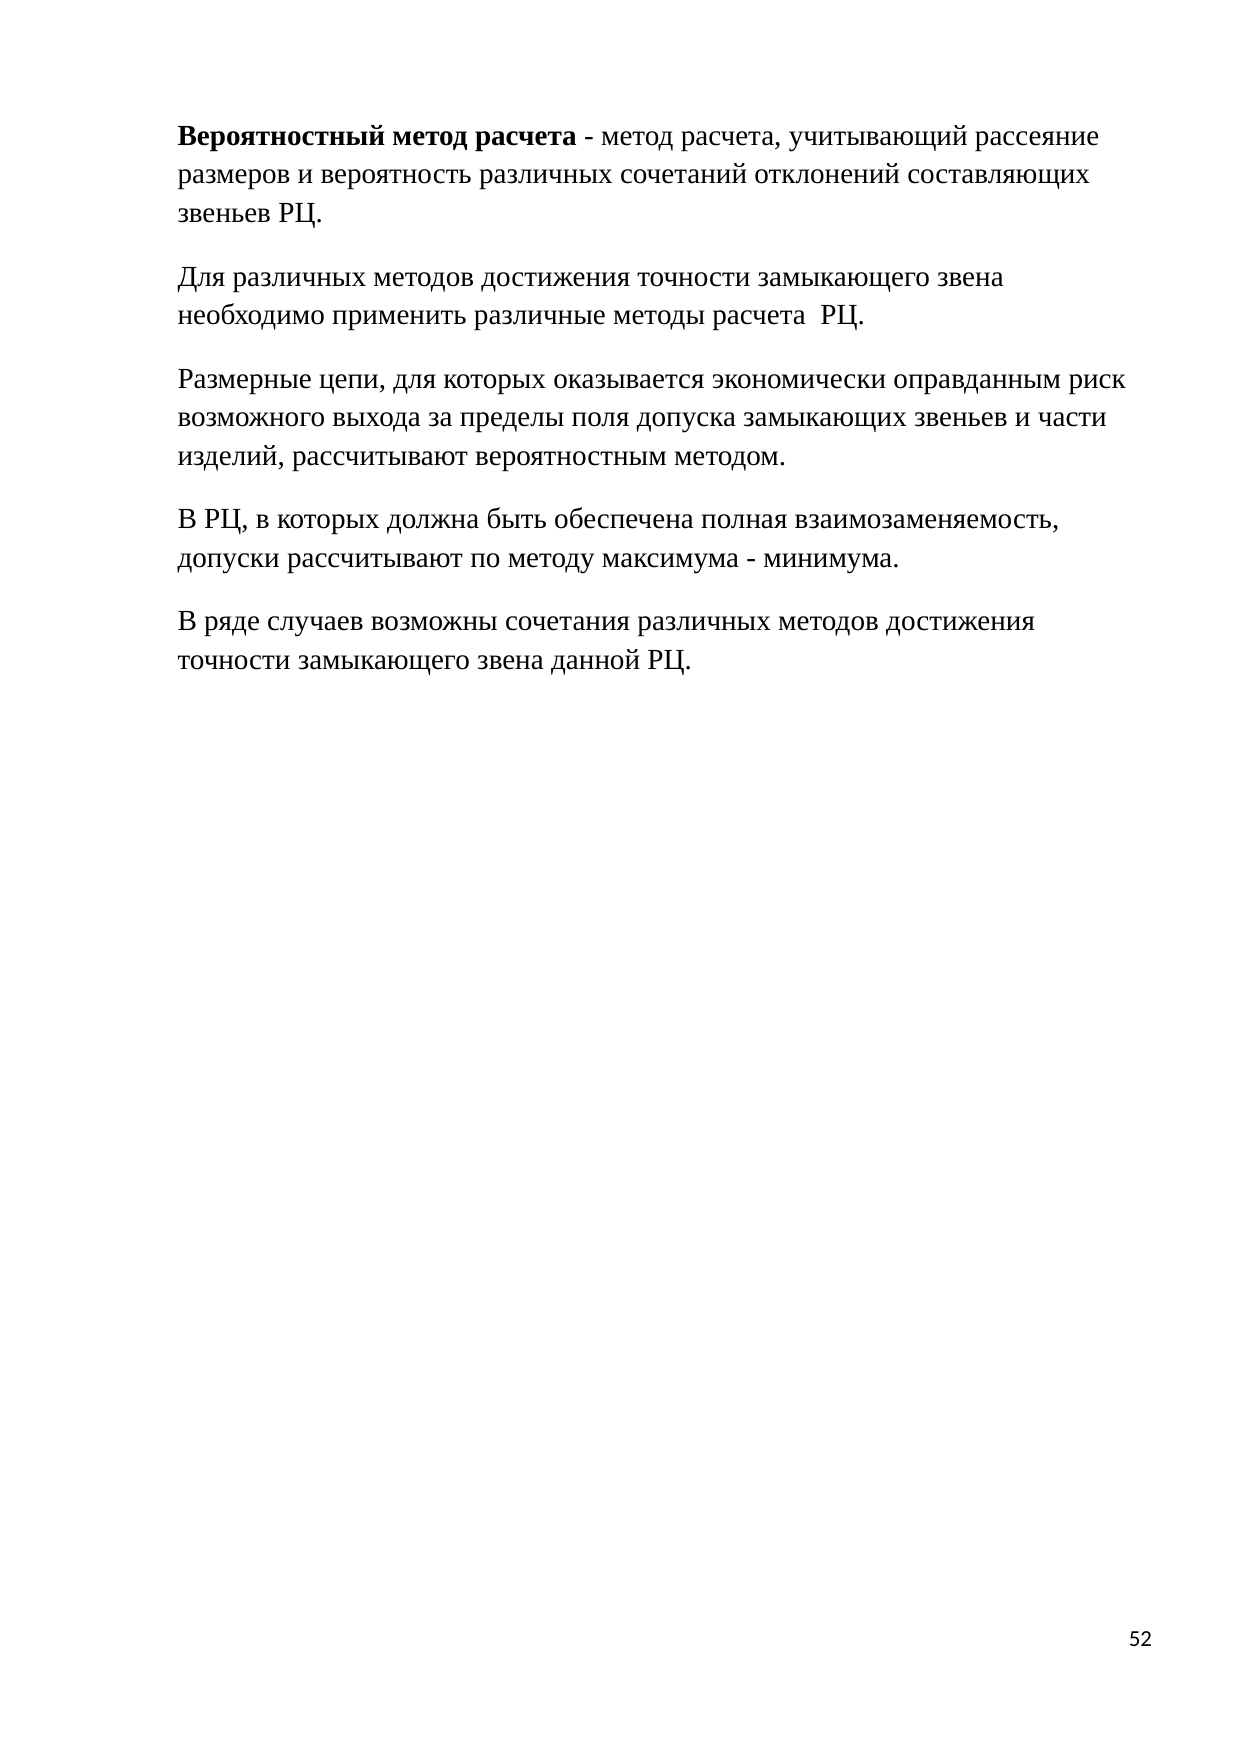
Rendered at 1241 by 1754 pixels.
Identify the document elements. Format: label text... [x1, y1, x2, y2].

text Размерные цепи, для которых оказывается экономически оправданным риск возможного выхода за пределы поля допуска замыкающих звеньев и части изделий, рассчитывают вероятностным методом. [177, 361, 1152, 471]
text В РЦ, в которых должна быть обеспечена полная взаимозаменяемость, допуски рассчитывают по методу максимума - минимума. [177, 501, 1152, 573]
text Для различных методов достижения точности замыкающего звена необходимо применить различные методы расчета РЦ. [177, 259, 1152, 331]
text В ряде случаев возможны сочетания различных методов достижения точности замыкающего звена данной РЦ. [177, 603, 1152, 676]
text Вероятностный метод расчета - метод расчета, учитывающий рассеяние размеров и вероятность различных сочетаний отклонений составляющих звеньев РЦ. [177, 118, 1152, 229]
